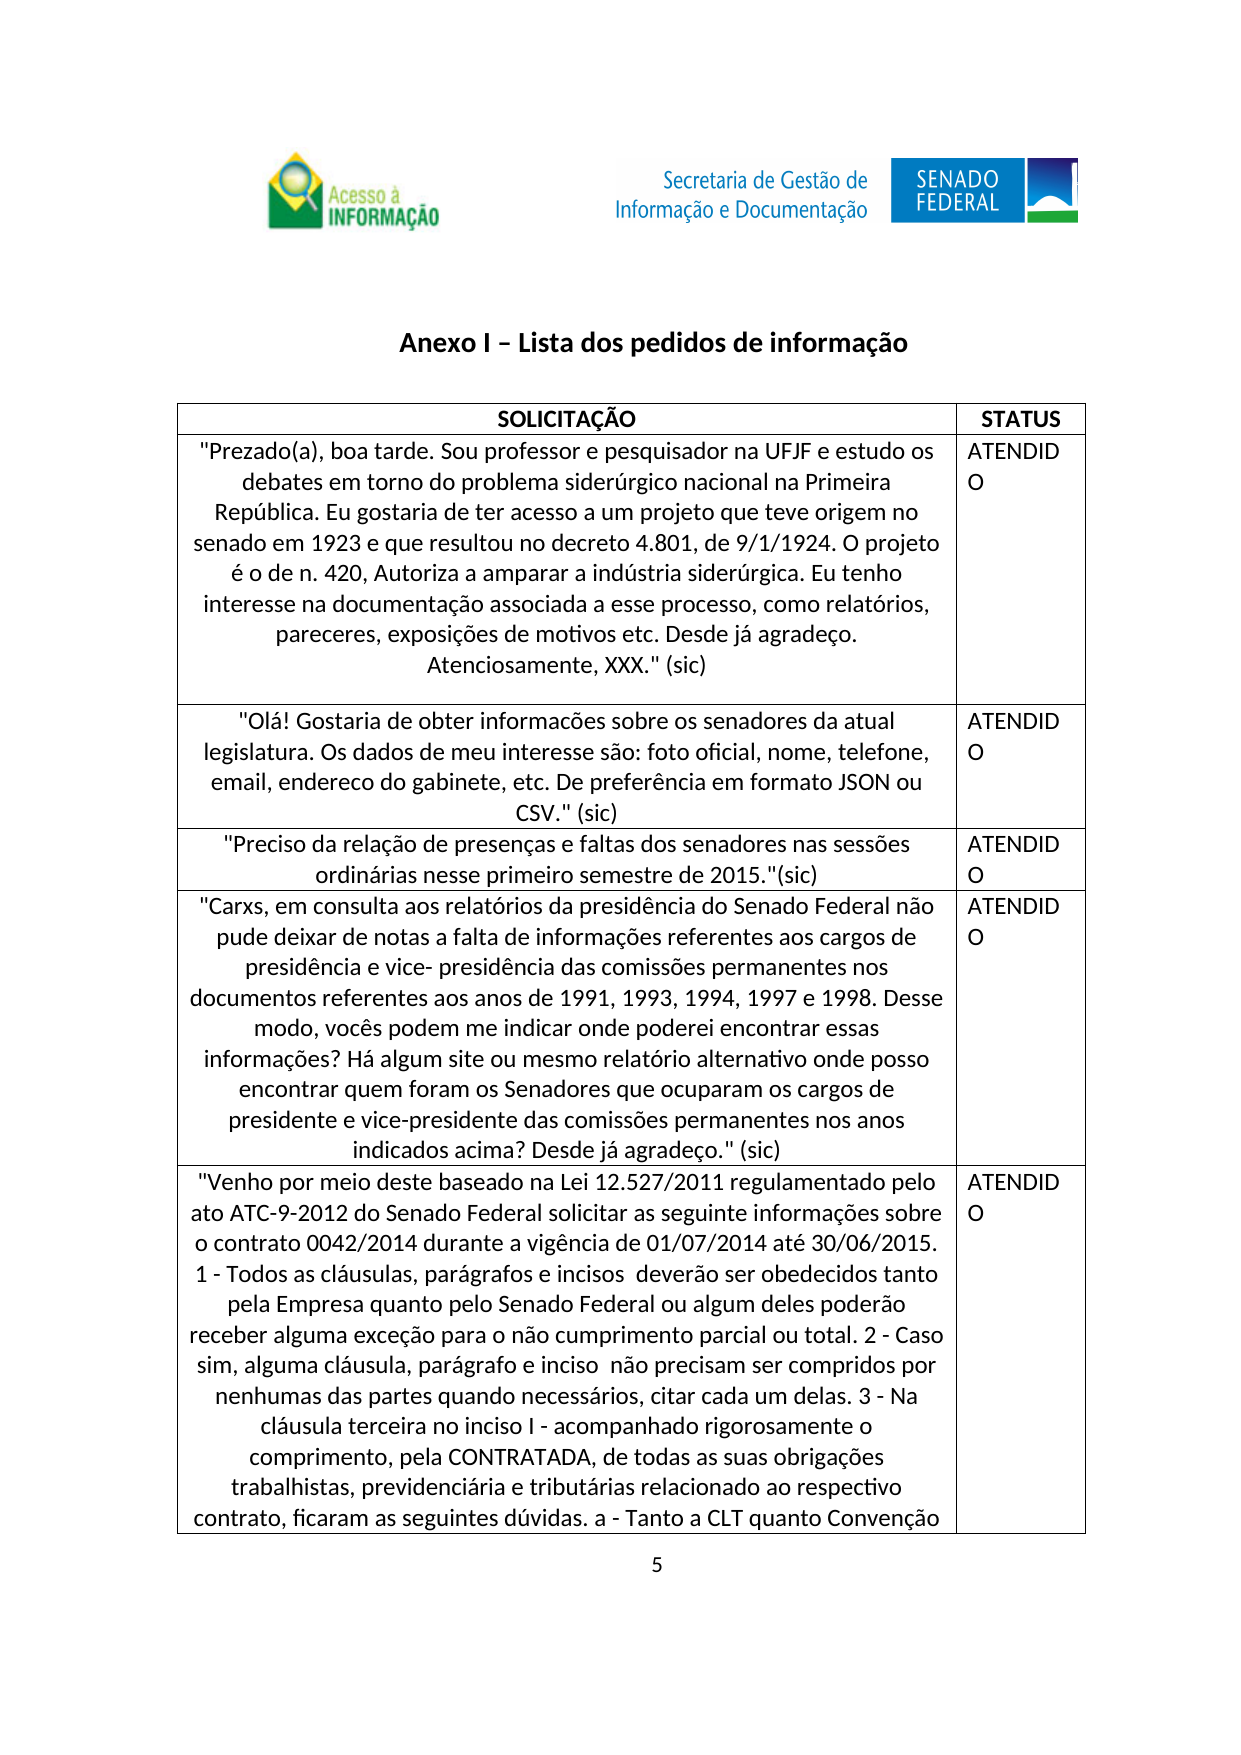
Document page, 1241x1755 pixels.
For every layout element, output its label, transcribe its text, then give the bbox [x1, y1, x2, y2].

table_header STATUS [957, 404, 1085, 434]
table_cell "Carxs, em consulta aos relatórios da presidência do Senado Federal não pude deixar de notas a falta de informações referentes aos cargos de presidência e vice- presidência das comissões permanentes nos documentos referentes aos anos de 1991, 1993, 1994, 1997 e 1998. Desse modo, vocês podem me indicar onde poderei encontrar essas informações? Há algum site ou mesmo relatório alternativo onde posso encontrar quem foram os Senadores que ocuparam os cargos de presidente e vice-presidente das comissões permanentes nos anos indicados acima? Desde já agradeço." (sic) [178, 891, 956, 1165]
table_cell ATENDIDO [957, 435, 1085, 704]
table_cell ATENDIDO [957, 891, 1085, 1165]
table_cell "Venho por meio deste baseado na Lei 12.527/2011 regulamentado pelo ato ATC-9-2012 do Senado Federal solicitar as seguinte informações sobre o contrato 0042/2014 durante a vigência de 01/07/2014 até 30/06/2015. 1 - Todos as cláusulas, parágrafos e incisos deverão ser obedecidos tanto pela Empresa quanto pelo Senado Federal ou algum deles poderão receber alguma exceção para o não cumprimento parcial ou total. 2 - Caso sim, alguma cláusula, parágrafo e inciso não precisam ser compridos por nenhumas das partes quando necessários, citar cada um delas. 3 - Na cláusula terceira no inciso I - acompanhado rigorosamente o comprimento, pela CONTRATADA, de todas as suas obrigações trabalhistas, previdenciária e tributárias relacionado ao respectivo contrato, ficaram as seguintes dúvidas. a - Tanto a CLT quanto Convenção [178, 1166, 956, 1532]
table_cell "Olá! Gostaria de obter informacões sobre os senadores da atual legislatura. Os dados de meu interesse são: foto oficial, nome, telefone, email, endereco do gabinete, etc. De preferência em formato JSON ou CSV." (sic) [178, 705, 956, 827]
table_cell "Prezado(a), boa tarde. Sou professor e pesquisador na UFJF e estudo os debates em torno do problema siderúrgico nacional na Primeira República. Eu gostaria de ter acesso a um projeto que teve origem no senado em 1923 e que resultou no decreto 4.801, de 9/1/1924. O projeto é o de n. 420, Autoriza a amparar a indústria siderúrgica. Eu tenho interesse na documentação associada a esse processo, como relatórios, pareceres, exposições de motivos etc. Desde já agradeço. Atenciosamente, XXX." (sic) [178, 435, 956, 704]
table_cell "Preciso da relação de presenças e faltas dos senadores nas sessões ordinárias nesse primeiro semestre de 2015."(sic) [178, 829, 956, 889]
table_cell ATENDIDO [957, 705, 1085, 827]
table_cell ATENDIDO [957, 1166, 1085, 1532]
table_header SOLICITAÇÃO [178, 404, 956, 434]
text Anexo I – Lista dos pedidos de informação [177, 324, 1063, 360]
table_cell ATENDIDO [957, 829, 1085, 889]
